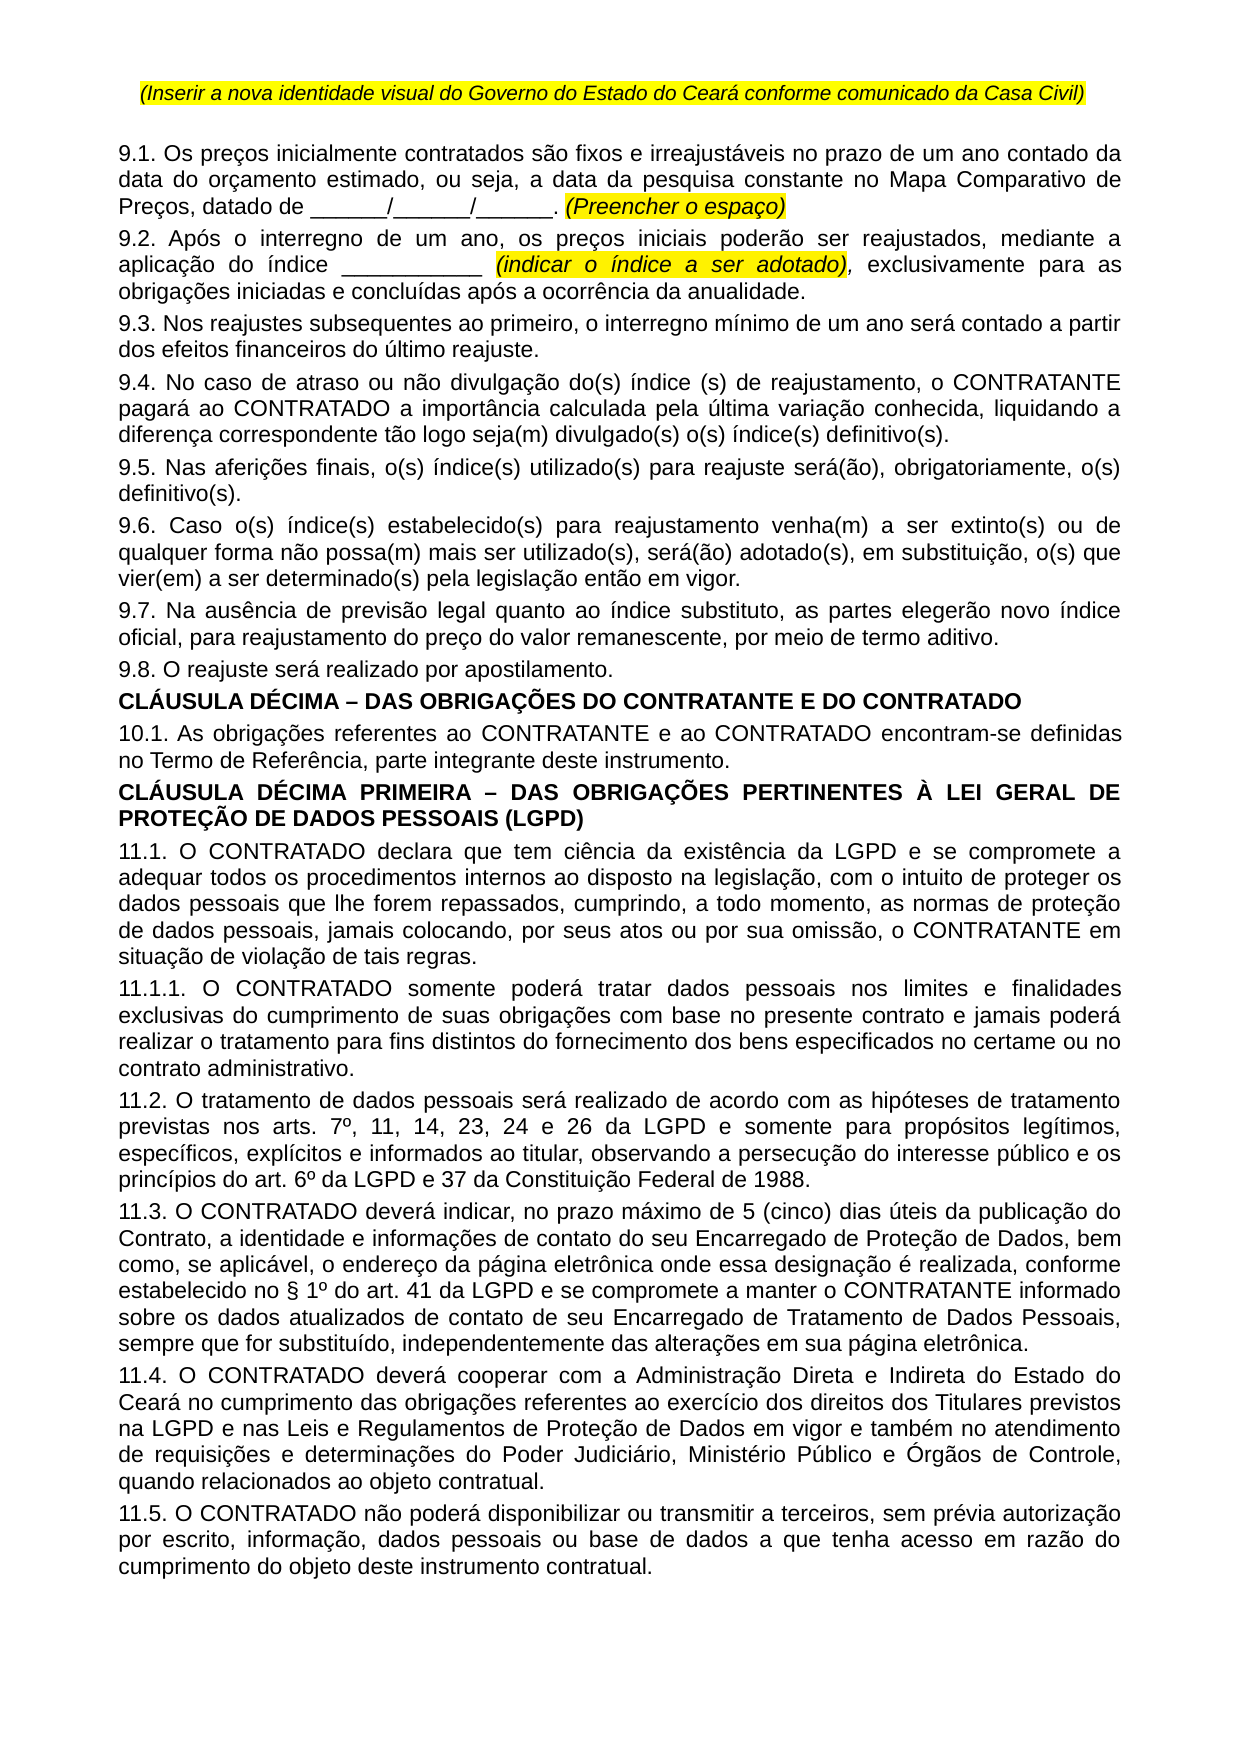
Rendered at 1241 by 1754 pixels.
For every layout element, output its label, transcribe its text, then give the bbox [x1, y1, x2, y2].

text CLÁUSULA DÉCIMA – DAS OBRIGAÇÕES DO CONTRATANTE E DO CONTRATADO [118, 688, 1122, 714]
list 11.4. O CONTRATADO deverá cooperar com a Administração Direta e Indireta do Estado do Ceará no cumprimento das obrigações referentes ao exercício dos direitos dos Titulares previstos na LGPD e nas Leis e Regulamentos de Proteção de Dados em vigor e também no atendimento de requisições e determinações do Poder Judiciário, Ministério Público e Órgãos de Controle, quando relacionados ao objeto contratual. [118, 1362, 1122, 1494]
text 9.8. O reajuste será realizado por apostilamento. [118, 656, 1122, 682]
list 11.1.1. O CONTRATADO somente poderá tratar dados pessoais nos limites e finalidades exclusivas do cumprimento de suas obrigações com base no presente contrato e jamais poderá realizar o tratamento para fins distintos do fornecimento dos bens especificados no certame ou no contrato administrativo. [118, 975, 1122, 1081]
text CLÁUSULA DÉCIMA PRIMEIRA – DAS OBRIGAÇÕES PERTINENTES À LEI GERAL DE PROTEÇÃO DE DADOS PESSOAIS (LGPD) [118, 779, 1122, 832]
text 9.6. Caso o(s) índice(s) estabelecido(s) para reajustamento venha(m) a ser extinto(s) ou de qualquer forma não possa(m) mais ser utilizado(s), será(ão) adotado(s), em substituição, o(s) que vier(em) a ser determinado(s) pela legislação então em vigor. [118, 512, 1122, 591]
text 9.7. Na ausência de previsão legal quanto ao índice substituto, as partes elegerão novo índice oficial, para reajustamento do preço do valor remanescente, por meio de termo aditivo. [118, 597, 1122, 650]
text 9.2. Após o interregno de um ano, os preços iniciais poderão ser reajustados, mediante a aplicação do índice ___________ (indicar o índice a ser adotado), exclusivamente para as obrigações iniciadas e concluídas após a ocorrência da anualidade. [118, 225, 1122, 304]
list 11.1. O CONTRATADO declara que tem ciência da existência da LGPD e se compromete a adequar todos os procedimentos internos ao disposto na legislação, com o intuito de proteger os dados pessoais que lhe forem repassados, cumprindo, a todo momento, as normas de proteção de dados pessoais, jamais colocando, por seus atos ou por sua omissão, o CONTRATANTE em situação de violação de tais regras. [118, 838, 1122, 969]
list 11.2. O tratamento de dados pessoais será realizado de acordo com as hipóteses de tratamento previstas nos arts. 7º, 11, 14, 23, 24 e 26 da LGPD e somente para propósitos legítimos, específicos, explícitos e informados ao titular, observando a persecução do interesse público e os princípios do art. 6º da LGPD e 37 da Constituição Federal de 1988. [118, 1087, 1122, 1192]
text 9.1. Os preços inicialmente contratados são fixos e irreajustáveis no prazo de um ano contado da data do orçamento estimado, ou seja, a data da pesquisa constante no Mapa Comparativo de Preços, datado de ______/______/______. (Preencher o espaço) [118, 140, 1122, 219]
list 9.5. Nas aferições finais, o(s) índice(s) utilizado(s) para reajuste será(ão), obrigatoriamente, o(s) definitivo(s). [118, 453, 1122, 506]
text 9.3. Nos reajustes subsequentes ao primeiro, o interregno mínimo de um ano será contado a partir dos efeitos financeiros do último reajuste. [118, 310, 1122, 363]
list 11.5. O CONTRATADO não poderá disponibilizar ou transmitir a terceiros, sem prévia autorização por escrito, informação, dados pessoais ou base de dados a que tenha acesso em razão do cumprimento do objeto deste instrumento contratual. [118, 1500, 1122, 1579]
list 11.3. O CONTRATADO deverá indicar, no prazo máximo de 5 (cinco) dias úteis da publicação do Contrato, a identidade e informações de contato do seu Encarregado de Proteção de Dados, bem como, se aplicável, o endereço da página eletrônica onde essa designação é realizada, conforme estabelecido no § 1º do art. 41 da LGPD e se compromete a manter o CONTRATANTE informado sobre os dados atualizados de contato de seu Encarregado de Tratamento de Dados Pessoais, sempre que for substituído, independentemente das alterações em sua página eletrônica. [118, 1198, 1122, 1356]
text 9.4. No caso de atraso ou não divulgação do(s) índice (s) de reajustamento, o CONTRATANTE pagará ao CONTRATADO a importância calculada pela última variação conhecida, liquidando a diferença correspondente tão logo seja(m) divulgado(s) o(s) índice(s) definitivo(s). [118, 368, 1122, 448]
text 10.1. As obrigações referentes ao CONTRATANTE e ao CONTRATADO encontram-se definidas no Termo de Referência, parte integrante deste instrumento. [118, 720, 1122, 773]
